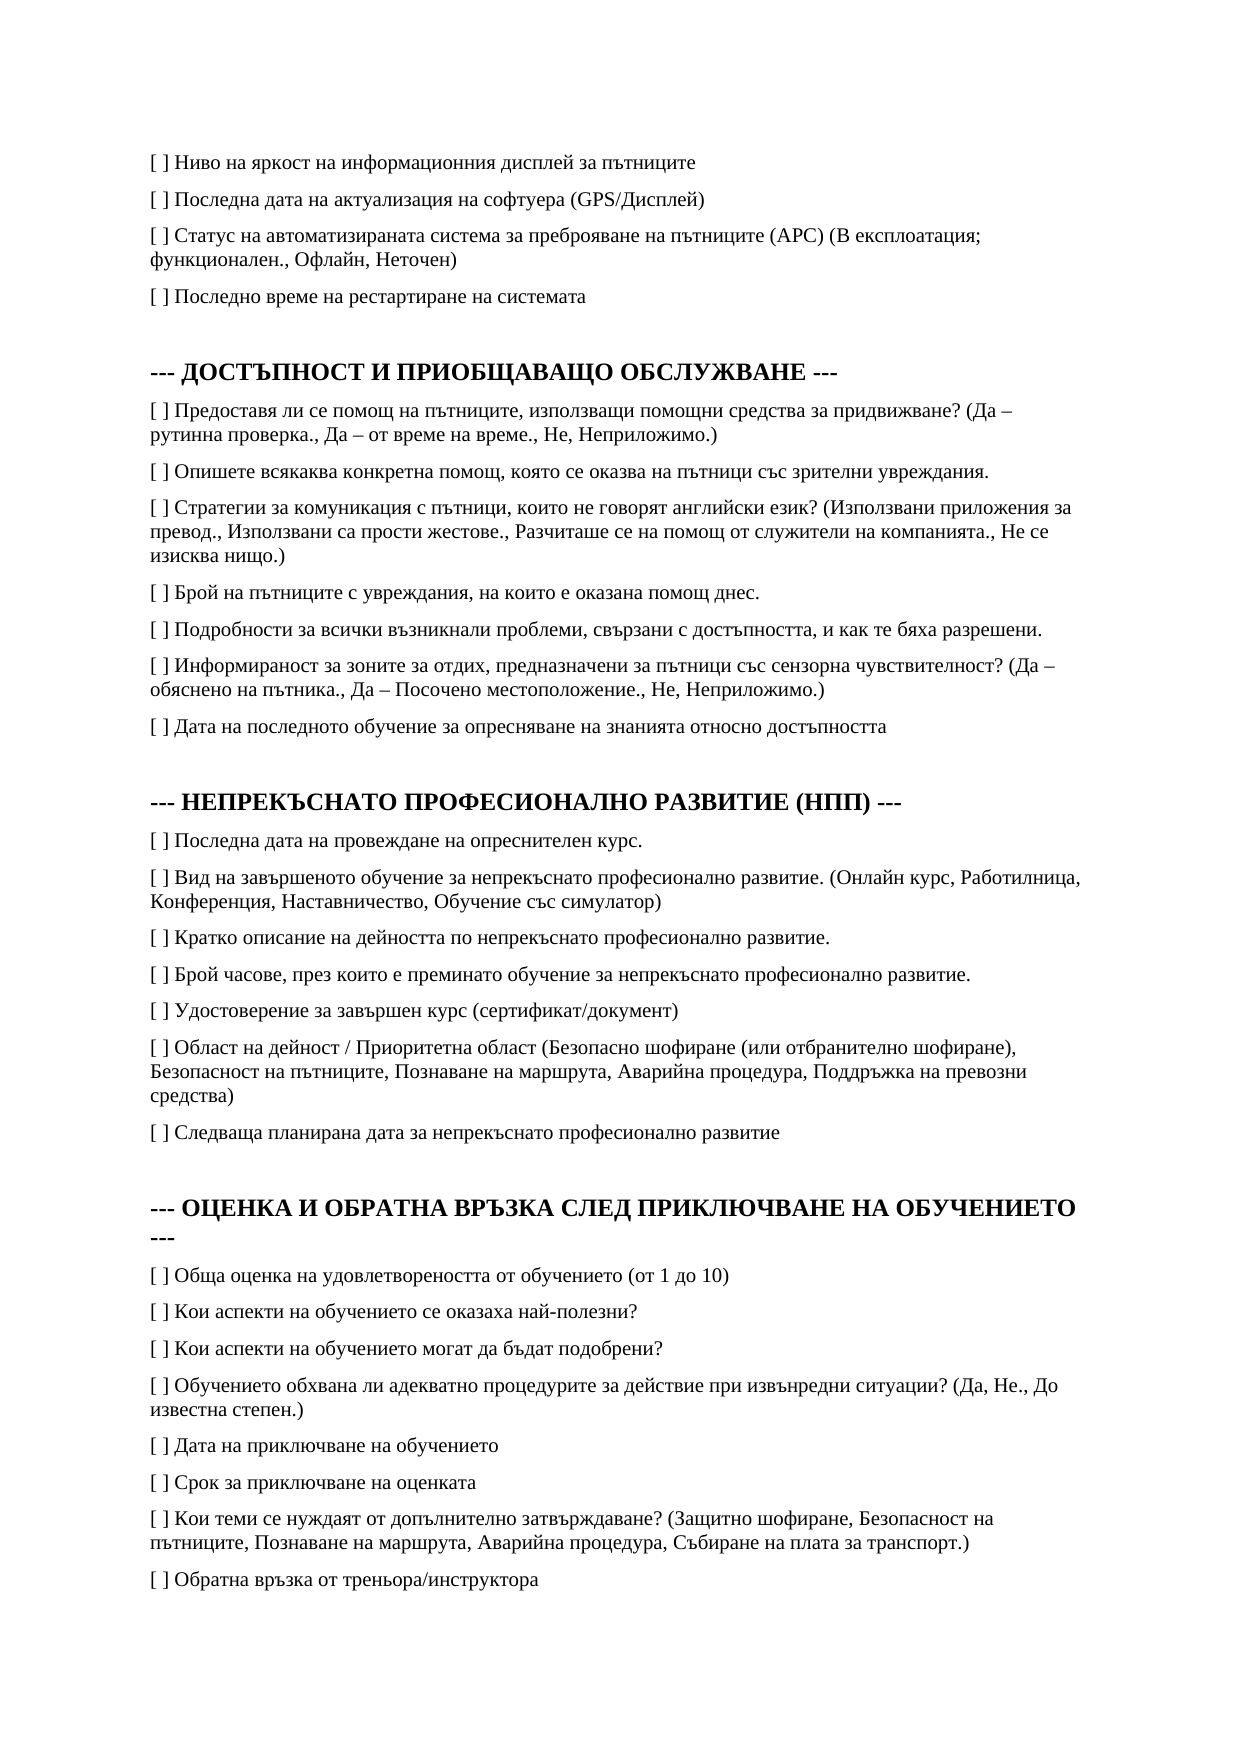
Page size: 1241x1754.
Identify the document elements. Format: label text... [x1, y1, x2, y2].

text [ ] Кои теми се нуждаят от допълнително затвърждаване? (Защитно шофиране, Безопасност на пътниците, Познаване на маршрута, Аварийна процедура, Събиране на плата за транспорт.) [150, 1506, 1090, 1554]
text [ ] Брой на пътниците с увреждания, на които е оказана помощ днес. [150, 580, 1090, 604]
text [ ] Кратко описание на дейността по непрекъснато професионално развитие. [150, 925, 1090, 949]
text [ ] Област на дейност / Приоритетна област (Безопасно шофиране (или отбранително шофиране), Безопасност на пътниците, Познаване на маршрута, Аварийна процедура, Поддръжка на превозни средства) [150, 1035, 1090, 1107]
text [ ] Следваща планирана дата за непрекъснато професионално развитие [150, 1120, 1090, 1144]
text --- ДОСТЪПНОСТ И ПРИОБЩАВАЩО ОБСЛУЖВАНЕ --- [150, 357, 1090, 386]
text [ ] Кои аспекти на обучението се оказаха най-полезни? [150, 1299, 1090, 1323]
text [ ] Информираност за зоните за отдих, предназначени за пътници със сензорна чувствителност? (Да – обяснено на пътника., Да – Посочено местоположение., Не, Неприложимо.) [150, 653, 1090, 701]
text [ ] Опишете всякаква конкретна помощ, която се оказва на пътници със зрителни увреждания. [150, 459, 1090, 483]
text [ ] Обратна връзка от треньора/инструктора [150, 1567, 1090, 1591]
text [ ] Последна дата на актуализация на софтуера (GPS/Дисплей) [150, 187, 1090, 211]
text --- ОЦЕНКА И ОБРАТНА ВРЪЗКА СЛЕД ПРИКЛЮЧВАНЕ НА ОБУЧЕНИЕТО --- [150, 1193, 1090, 1250]
text [ ] Дата на последното обучение за опресняване на знанията относно достъпността [150, 714, 1090, 738]
text [ ] Кои аспекти на обучението могат да бъдат подобрени? [150, 1336, 1090, 1360]
text [ ] Предоставя ли се помощ на пътниците, използващи помощни средства за придвижване? (Да – рутинна проверка., Да – от време на време., Не, Неприложимо.) [150, 398, 1090, 446]
text [ ] Срок за приключване на оценката [150, 1470, 1090, 1494]
text [ ] Стратегии за комуникация с пътници, които не говорят английски език? (Използвани приложения за превод., Използвани са прости жестове., Разчиташе се на помощ от служители на компанията., Не се изисква нищо.) [150, 495, 1090, 567]
text [ ] Брой часове, през които е преминато обучение за непрекъснато професионално развитие. [150, 962, 1090, 986]
text [ ] Обучението обхвана ли адекватно процедурите за действие при извънредни ситуации? (Да, Не., До известна степен.) [150, 1372, 1090, 1421]
text [ ] Удостоверение за завършен курс (сертификат/документ) [150, 998, 1090, 1022]
text [ ] Подробности за всички възникнали проблеми, свързани с достъпността, и как те бяха разрешени. [150, 617, 1090, 641]
text [ ] Ниво на яркост на информационния дисплей за пътниците [150, 150, 1090, 174]
text [ ] Обща оценка на удовлетвореността от обучението (от 1 до 10) [150, 1263, 1090, 1287]
text [ ] Статус на автоматизираната система за преброяване на пътниците (APC) (В експлоатация; функционален., Офлайн, Неточен) [150, 223, 1090, 271]
text --- НЕПРЕКЪСНАТО ПРОФЕСИОНАЛНО РАЗВИТИЕ (НПП) --- [150, 787, 1090, 816]
text [ ] Последно време на рестартиране на системата [150, 284, 1090, 308]
text [ ] Дата на приключване на обучението [150, 1433, 1090, 1457]
text [ ] Последна дата на провеждане на опреснителен курс. [150, 828, 1090, 852]
text [ ] Вид на завършеното обучение за непрекъснато професионално развитие. (Онлайн курс, Работилница, Конференция, Наставничество, Обучение със симулатор) [150, 865, 1090, 913]
